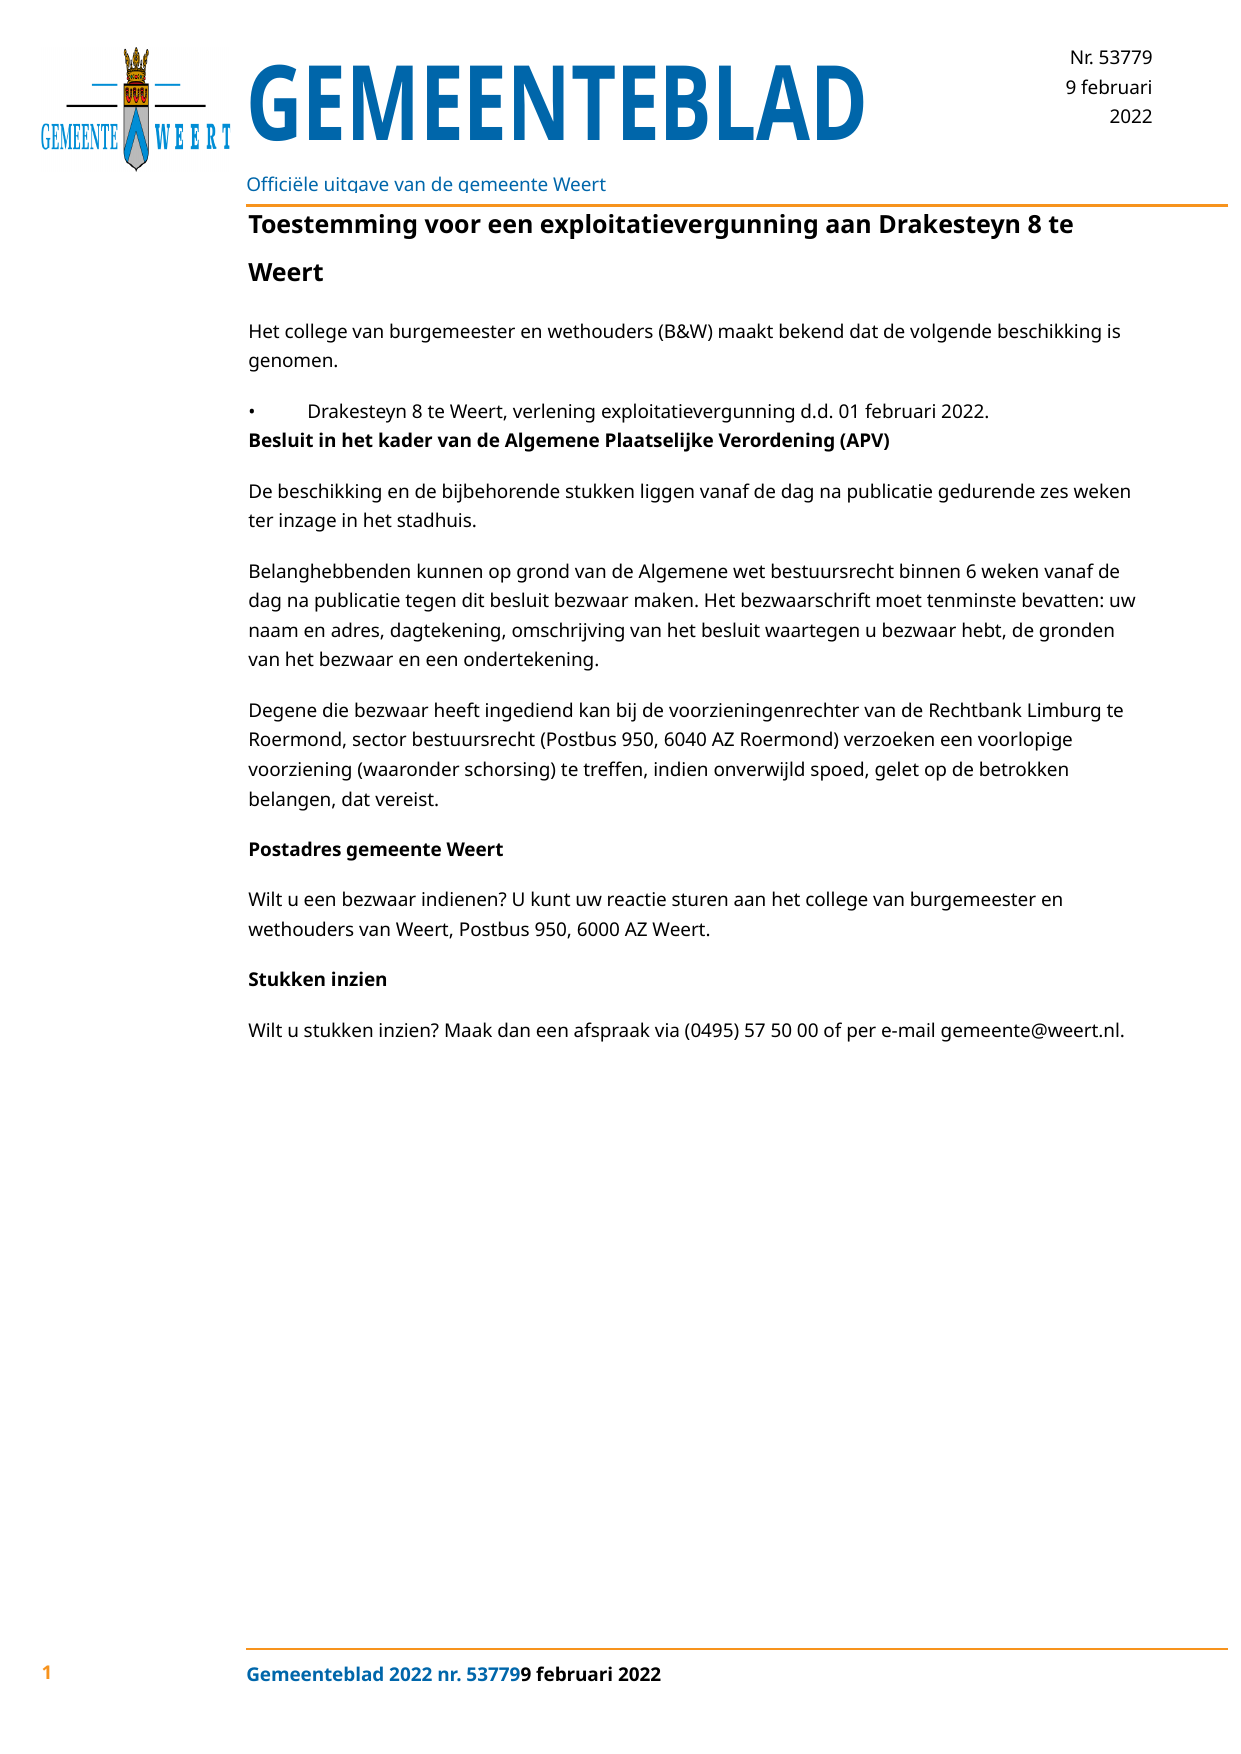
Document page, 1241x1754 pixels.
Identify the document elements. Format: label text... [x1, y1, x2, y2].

text De beschikking en de bijbehorende stukken liggen vanaf de dag na publicatie gedurende zes weken ter inzage in het stadhuis. [248, 478, 1152, 533]
text Wilt u een bezwaar indienen? U kunt uw reactie sturen aan het college van burgemeester en wethouders van Weert, Postbus 950, 6000 AZ Weert. [248, 887, 1152, 942]
picture [41, 47, 231, 172]
text Belanghebbenden kunnen op grond van de Algemene wet bestuursrecht binnen 6 weken vanaf de dag na publicatie tegen dit besluit bezwaar maken. Het bezwaarschrift moet tenminste bevatten: uw naam en adres, dagtekening, omschrijving van het besluit waartegen u bezwaar hebt, de gronden van het bezwaar en een ondertekening. [248, 558, 1152, 672]
text Wilt u stukken inzien? Maak dan een afspraak via (0495) 57 50 00 of per e-mail gemeente@weert.nl. [248, 1017, 1152, 1043]
text Degene die bezwaar heeft ingediend kan bij de voorzieningenrechter van de Rechtbank Limburg te Roermond, sector bestuursrecht (Postbus 950, 6040 AZ Roermond) verzoeken een voorlopige voorziening (waaronder schorsing) te treffen, indien onverwijld spoed, gelet op de betrokken belangen, dat vereist. [248, 697, 1152, 812]
list Drakesteyn 8 te Weert, verlening exploitatievergunning d.d. 01 februari 2022. [248, 398, 1152, 424]
text Het college van burgemeester en wethouders (B&W) maakt bekend dat de volgende beschikking is genomen. [248, 318, 1152, 373]
text Postadres gemeente Weert [248, 836, 1152, 862]
text Toestemming voor een exploitatievergunning aan Drakesteyn 8 te Weert [248, 207, 1152, 288]
text Besluit in het kader van de Algemene Plaatselijke Verordening (APV) [248, 427, 1152, 453]
text Stukken inzien [248, 967, 1152, 992]
